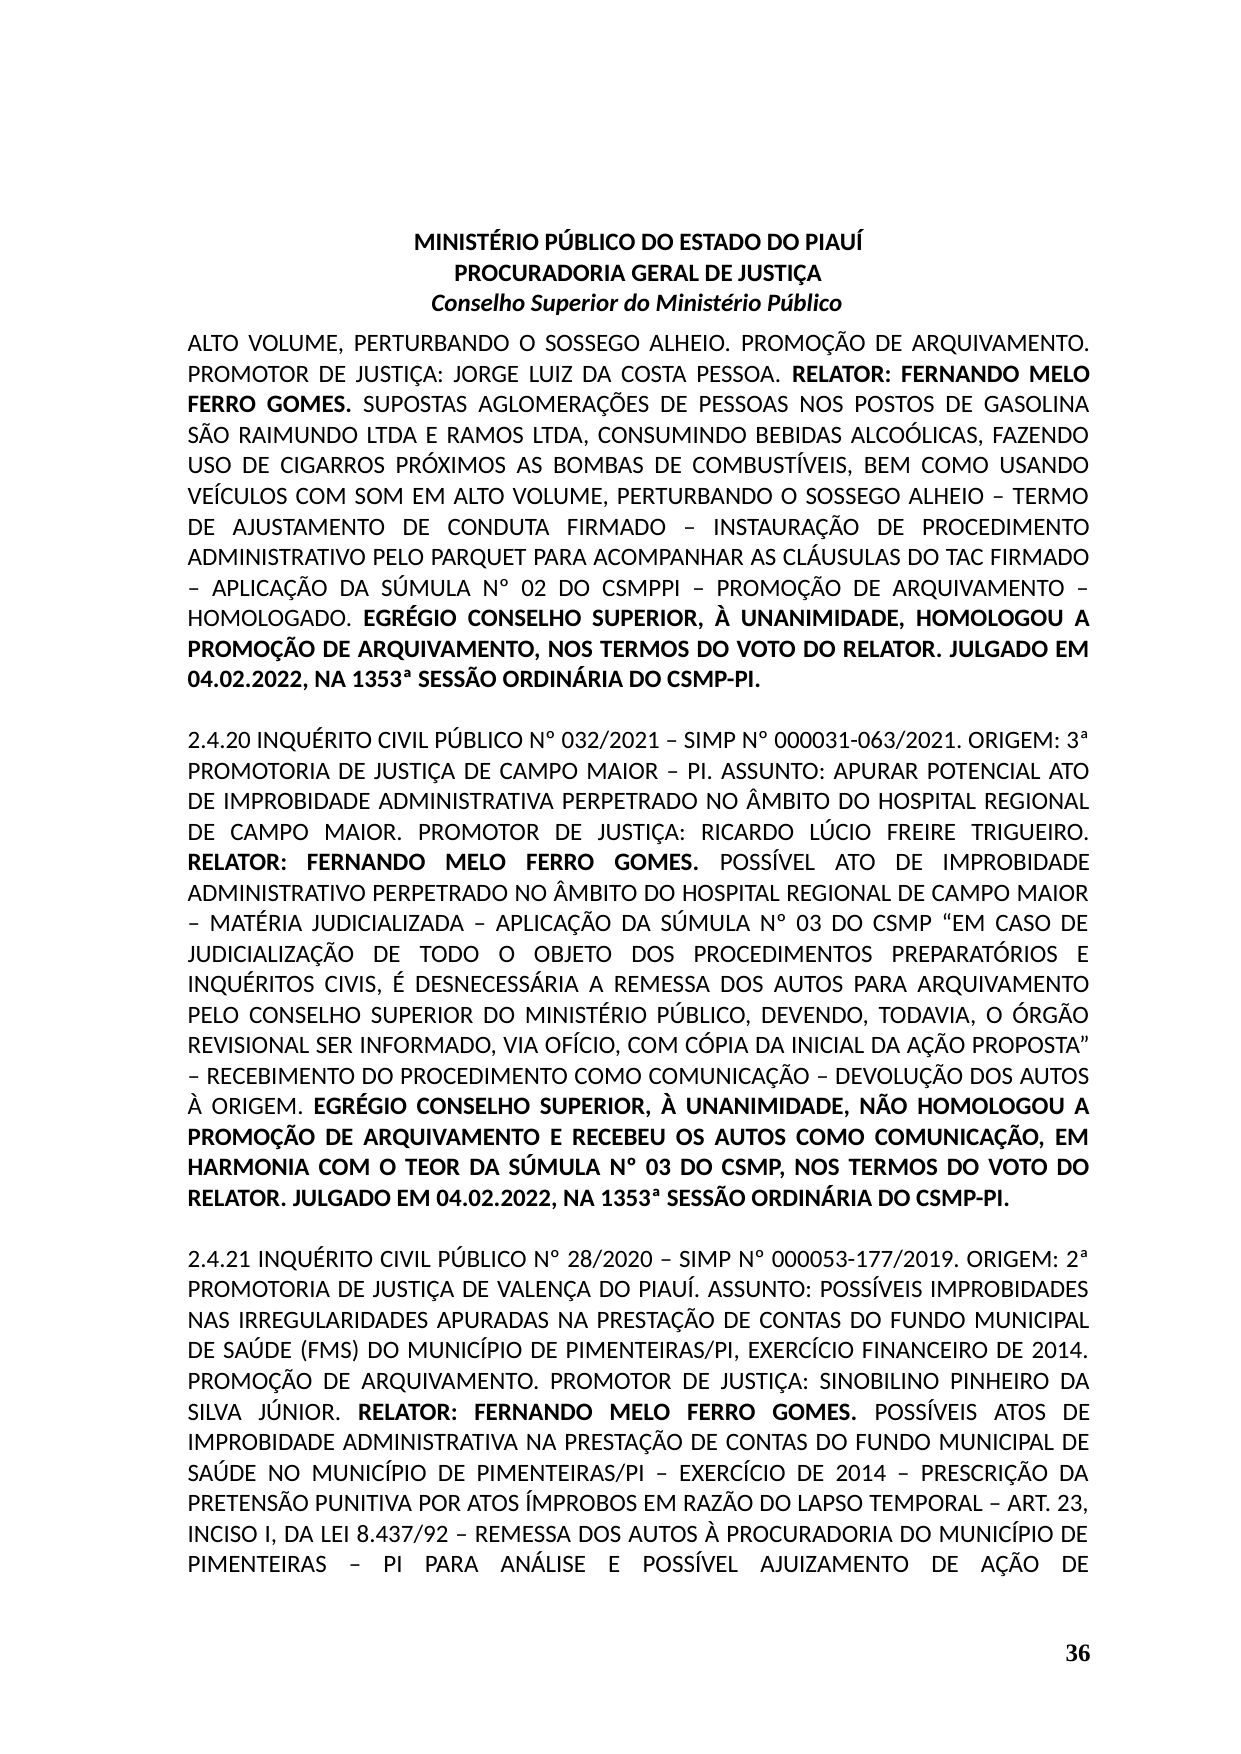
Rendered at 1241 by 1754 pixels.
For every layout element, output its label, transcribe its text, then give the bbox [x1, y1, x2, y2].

text 2.4.20 INQUÉRITO CIVIL PÚBLICO Nº 032/2021 – SIMP Nº 000031-063/2021. ORIGEM: 3ª PROMOTORIA DE JUSTIÇA DE CAMPO MAIOR – PI. ASSUNTO: APURAR POTENCIAL ATO DE IMPROBIDADE ADMINISTRATIVA PERPETRADO NO ÂMBITO DO HOSPITAL REGIONAL DE CAMPO MAIOR. PROMOTOR DE JUSTIÇA: RICARDO LÚCIO FREIRE TRIGUEIRO. RELATOR: FERNANDO MELO FERRO GOMES. POSSÍVEL ATO DE IMPROBIDADE ADMINISTRATIVO PERPETRADO NO ÂMBITO DO HOSPITAL REGIONAL DE CAMPO MAIOR – MATÉRIA JUDICIALIZADA – APLICAÇÃO DA SÚMULA Nº 03 DO CSMP “EM CASO DE JUDICIALIZAÇÃO DE TODO O OBJETO DOS PROCEDIMENTOS PREPARATÓRIOS E INQUÉRITOS CIVIS, É DESNECESSÁRIA A REMESSA DOS AUTOS PARA ARQUIVAMENTO PELO CONSELHO SUPERIOR DO MINISTÉRIO PÚBLICO, DEVENDO, TODAVIA, O ÓRGÃO REVISIONAL SER INFORMADO, VIA OFÍCIO, COM CÓPIA DA INICIAL DA AÇÃO PROPOSTA” – RECEBIMENTO DO PROCEDIMENTO COMO COMUNICAÇÃO – DEVOLUÇÃO DOS AUTOS À ORIGEM. EGRÉGIO CONSELHO SUPERIOR, À UNANIMIDADE, NÃO HOMOLOGOU A PROMOÇÃO DE ARQUIVAMENTO E RECEBEU OS AUTOS COMO COMUNICAÇÃO, EM HARMONIA COM O TEOR DA SÚMULA Nº 03 DO CSMP, NOS TERMOS DO VOTO Do Relator. JULGADO EM 04.02.2022, NA 1353ª SESSÃO ORDINÁRIA DO CSMP-PI. [187, 724, 1090, 1213]
text ALTO VOLUME, PERTURBANDO O SOSSEGO ALHEIO. PROMOÇÃO DE ARQUIVAMENTO. PROMOTOR DE JUSTIÇA: JORGE LUIZ DA COSTA PESSOA. RELATOR: FERNANDO MELO FERRO GOMES. SUPOSTAS AGLOMERAÇÕES DE PESSOAS NOS POSTOS DE GASOLINA SÃO RAIMUNDO LTDA E RAMOS LTDA, CONSUMINDO BEBIDAS ALCOÓLICAS, FAZENDO USO DE CIGARROS PRÓXIMOS AS BOMBAS DE COMBUSTÍVEIS, BEM COMO USANDO VEÍCULOS COM SOM EM ALTO VOLUME, PERTURBANDO O SOSSEGO ALHEIO – TERMO DE AJUSTAMENTO DE CONDUTA FIRMADO – INSTAURAÇÃO DE PROCEDIMENTO ADMINISTRATIVO PELO PARQUET PARA ACOMPANHAR AS CLÁUSULAS DO TAC FIRMADO – APLICAÇÃO DA SÚMULA Nº 02 DO CSMPPI – PROMOÇÃO DE ARQUIVAMENTO – HOMOLOGADO. EGRÉGIO CONSELHO SUPERIOR, À UNANIMIDADE, HOMOLOGOU A PROMOÇÃO DE ARQUIVAMENTO, NOS TERMOS DO VOTO Do Relator. JULGADO EM 04.02.2022, NA 1353ª SESSÃO ORDINÁRIA DO CSMP-PI. [187, 327, 1090, 694]
text 2.4.21 INQUÉRITO CIVIL PÚBLICO Nº 28/2020 – SIMP Nº 000053-177/2019. ORIGEM: 2ª PROMOTORIA DE JUSTIÇA DE VALENÇA DO PIAUÍ. ASSUNTO: POSSÍVEIS IMPROBIDADES NAS IRREGULARIDADES APURADAS NA PRESTAÇÃO DE CONTAS DO FUNDO MUNICIPAL DE SAÚDE (FMS) DO MUNICÍPIO DE PIMENTEIRAS/PI, EXERCÍCIO FINANCEIRO DE 2014. PROMOÇÃO DE ARQUIVAMENTO. PROMOTOR DE JUSTIÇA: SINOBILINO PINHEIRO DA SILVA JÚNIOR. RELATOR: FERNANDO MELO FERRO GOMES. POSSÍVEIS ATOS DE IMPROBIDADE ADMINISTRATIVA NA PRESTAÇÃO DE CONTAS DO FUNDO MUNICIPAL DE SAÚDE NO MUNICÍPIO DE PIMENTEIRAS/PI – EXERCÍCIO DE 2014 – PRESCRIÇÃO DA PRETENSÃO PUNITIVA POR ATOS ÍMPROBOS EM RAZÃO DO LAPSO TEMPORAL – ART. 23, INCISO I, DA LEI 8.437/92 – REMESSA DOS AUTOS À PROCURADORIA DO MUNICÍPIO DE PIMENTEIRAS – PI PARA ANÁLISE E POSSÍVEL AJUIZAMENTO DE AÇÃO DE [187, 1243, 1090, 1579]
